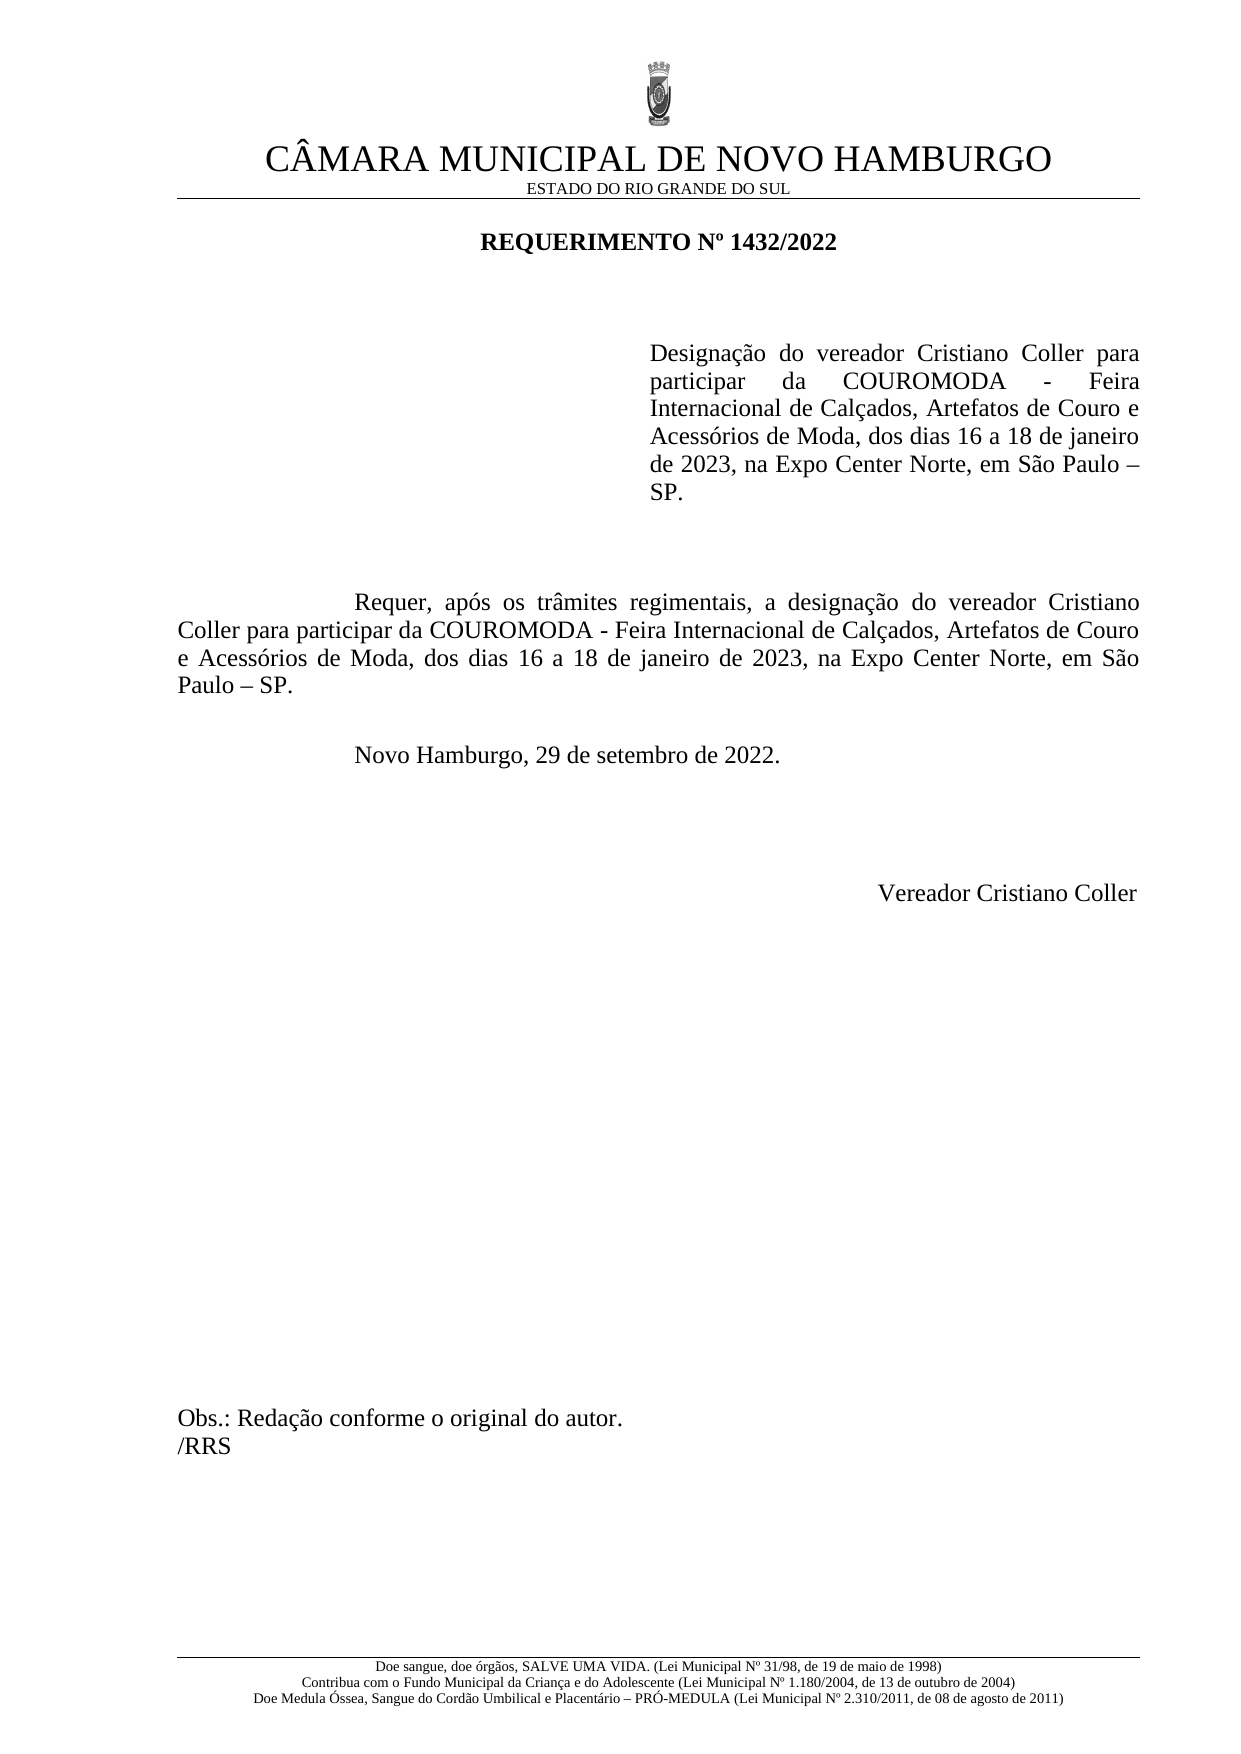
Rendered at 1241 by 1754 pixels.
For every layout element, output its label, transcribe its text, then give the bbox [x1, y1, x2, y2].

text Novo Hamburgo, 29 de setembro de 2022. [177, 741, 1140, 768]
text REQUERIMENTO Nº 1432/2022 [177, 228, 1140, 256]
text Requer, após os trâmites regimentais, a designação do vereador Cristiano Coller para participar da COUROMODA - Feira Internacional de Calçados, Artefatos de Couro e Acessórios de Moda, dos dias 16 a 18 de janeiro de 2023, na Expo Center Norte, em São Paulo – SP. [177, 588, 1140, 699]
text /RRS [177, 1432, 1140, 1459]
text Designação do vereador Cristiano Coller para participar da COUROMODA - Feira Internacional de Calçados, Artefatos de Couro e Acessórios de Moda, dos dias 16 a 18 de janeiro de 2023, na Expo Center Norte, em São Paulo – SP. [649, 339, 1140, 505]
text Vereador Cristiano Coller [177, 879, 1140, 907]
text Obs.: Redação conforme o original do autor. [177, 1404, 1140, 1432]
